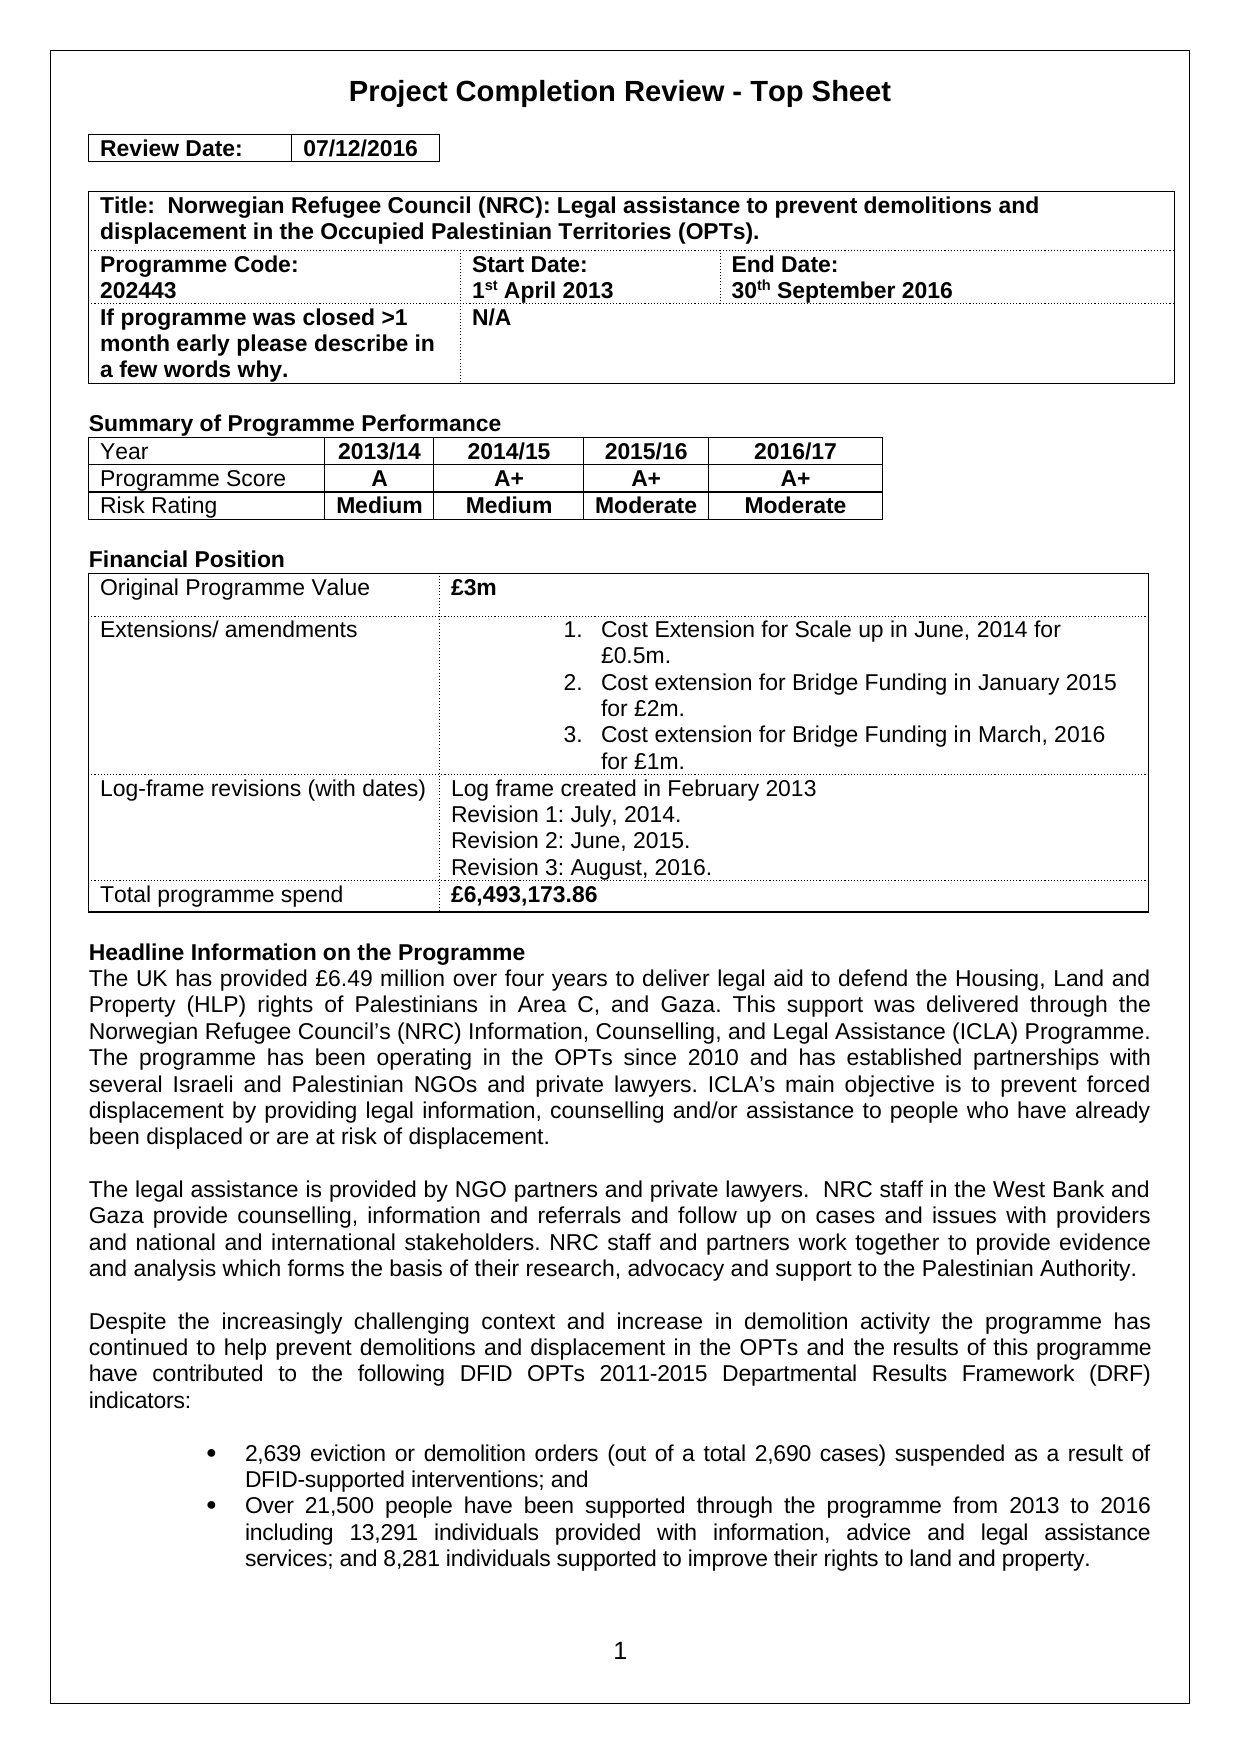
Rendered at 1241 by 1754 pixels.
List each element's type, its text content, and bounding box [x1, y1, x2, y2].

table_header 2014/15 [434, 438, 583, 464]
table_header 07/12/2016 [292, 135, 439, 161]
table_cell Log-frame revisions (with dates) [89, 774, 439, 880]
table_cell A+ [584, 465, 708, 491]
table_cell If programme was closed >1 month early please describe in a few words why. [89, 303, 461, 383]
table_cell Risk Rating [89, 493, 324, 519]
text The legal assistance is provided by NGO partners and private lawyers. NRC staff in the West Bank and Gaza provide counselling, information and referrals and follow up on cases and issues with providers and national and international stakeholders. NRC staff and partners work together to provide evidence and analysis which forms the basis of their research, advocacy and support to the Palestinian Authority. [89, 1176, 1152, 1281]
table_header Title: Norwegian Refugee Council (NRC): Legal assistance to prevent demolitions and displacement in the Occupied Palestinian Territories (OPTs). [89, 192, 1174, 250]
table_cell Medium [434, 493, 583, 519]
table_header 2015/16 [584, 438, 708, 464]
list Over 21,500 people have been supported through the programme from 2013 to 2016 including 13,291 individuals provided with information, advice and legal assistance services; and 8,281 individuals supported to improve their rights to land and property. [207, 1492, 1152, 1571]
table_cell Medium [325, 493, 433, 519]
table_header Year [89, 438, 324, 464]
table_cell Programme Score [89, 465, 324, 491]
text Financial Position [89, 546, 1152, 572]
table_cell A [325, 465, 433, 491]
table_header Review Date: [89, 135, 291, 161]
table_header £3m [440, 574, 1148, 616]
text Summary of Programme Performance [89, 410, 1152, 437]
table_header 2013/14 [325, 438, 433, 464]
table_header 2016/17 [709, 438, 882, 464]
table_cell £6,493,173.86 [440, 880, 1148, 911]
table_cell Cost Extension for Scale up in June, 2014 for £0.5m. Cost extension for Bridge Funding in January 2015 for £2m. Cost extension for Bridge Funding in March, 2016 for £1m. [440, 616, 1148, 774]
text The UK has provided £6.49 million over four years to deliver legal aid to defend the Housing, Land and Property (HLP) rights of Palestinians in Area C, and Gaza. This support was delivered through the Norwegian Refugee Council’s (NRC) Information, Counselling, and Legal Assistance (ICLA) Programme. The programme has been operating in the OPTs since 2010 and has established partnerships with several Israeli and Palestinian NGOs and private lawyers. ICLA’s main objective is to prevent forced displacement by providing legal information, counselling and/or assistance to people who have already been displaced or are at risk of displacement. [89, 965, 1152, 1149]
table_cell Start Date: 1st April 2013 [461, 250, 720, 303]
table_cell End Date: 30th September 2016 [720, 250, 1174, 303]
text Despite the increasingly challenging context and increase in demolition activity the programme has continued to help prevent demolitions and displacement in the OPTs and the results of this programme have contributed to the following DFID OPTs 2011-2015 Departmental Results Framework (DRF) indicators: [89, 1308, 1152, 1413]
table_cell Moderate [709, 493, 882, 519]
table_cell N/A [461, 303, 1174, 383]
text Project Completion Review - Top Sheet [89, 74, 1152, 107]
list 2,639 eviction or demolition orders (out of a total 2,690 cases) suspended as a result of DFID-supported interventions; and [207, 1439, 1152, 1492]
text Headline Information on the Programme [89, 939, 1152, 965]
table_cell A+ [709, 465, 882, 491]
table_cell Extensions/ amendments [89, 616, 439, 774]
table_cell Moderate [584, 493, 708, 519]
table_cell Programme Code: 202443 [89, 250, 461, 303]
table_header Original Programme Value [89, 574, 439, 616]
table_cell Total programme spend [89, 880, 439, 911]
table_cell Log frame created in February 2013 Revision 1: July, 2014. Revision 2: June, 2015. Revision 3: August, 2016. [440, 774, 1148, 880]
table_cell A+ [434, 465, 583, 491]
